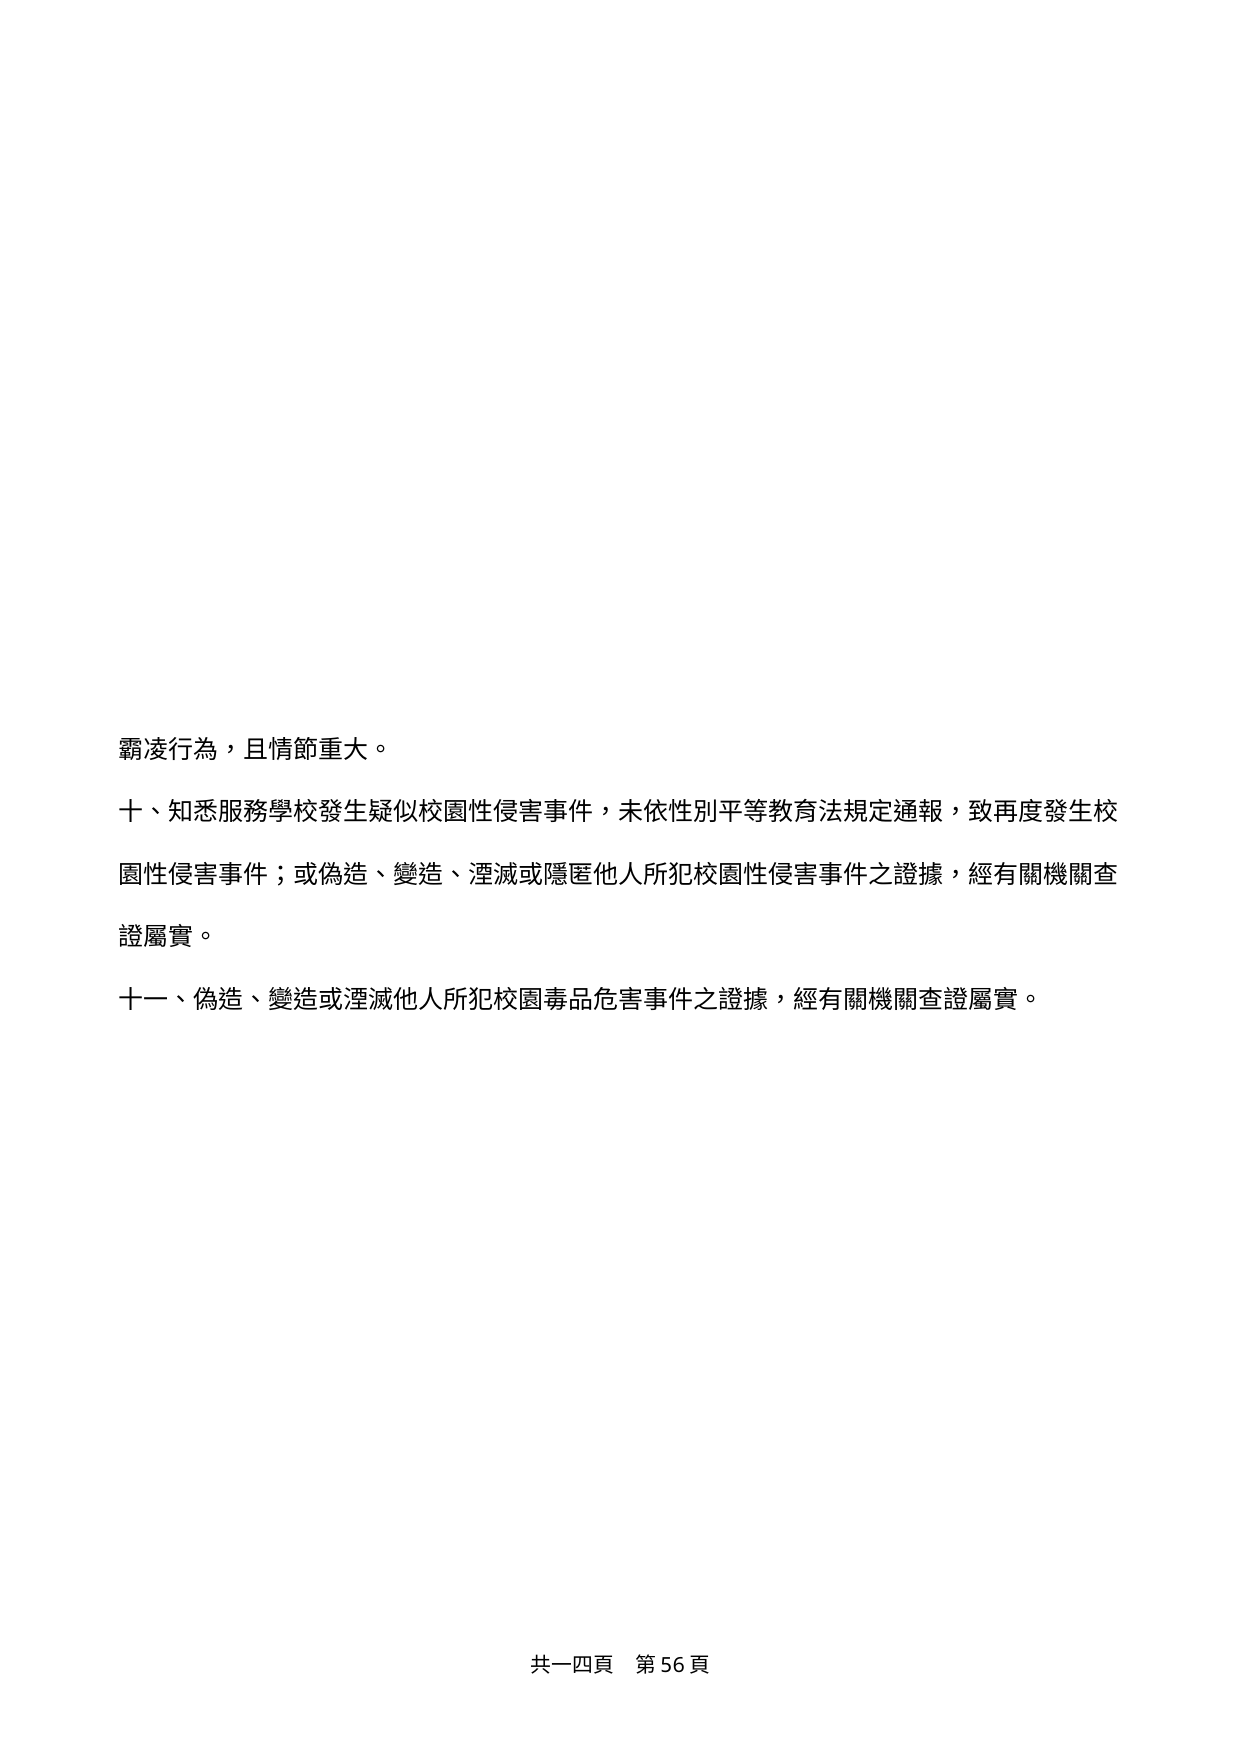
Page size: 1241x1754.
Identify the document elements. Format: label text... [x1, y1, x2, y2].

text 霸凌行為，且情節重大。 [118, 706, 1122, 768]
text 十、知悉服務學校發生疑似校園性侵害事件，未依性別平等教育法規定通報，致再度發生校園性侵害事件；或偽造、變造、湮滅或隱匿他人所犯校園性侵害事件之證據，經有關機關查證屬實。 [118, 768, 1122, 956]
text 十一、偽造、變造或湮滅他人所犯校園毒品危害事件之證據，經有關機關查證屬實。 [118, 956, 1122, 1018]
